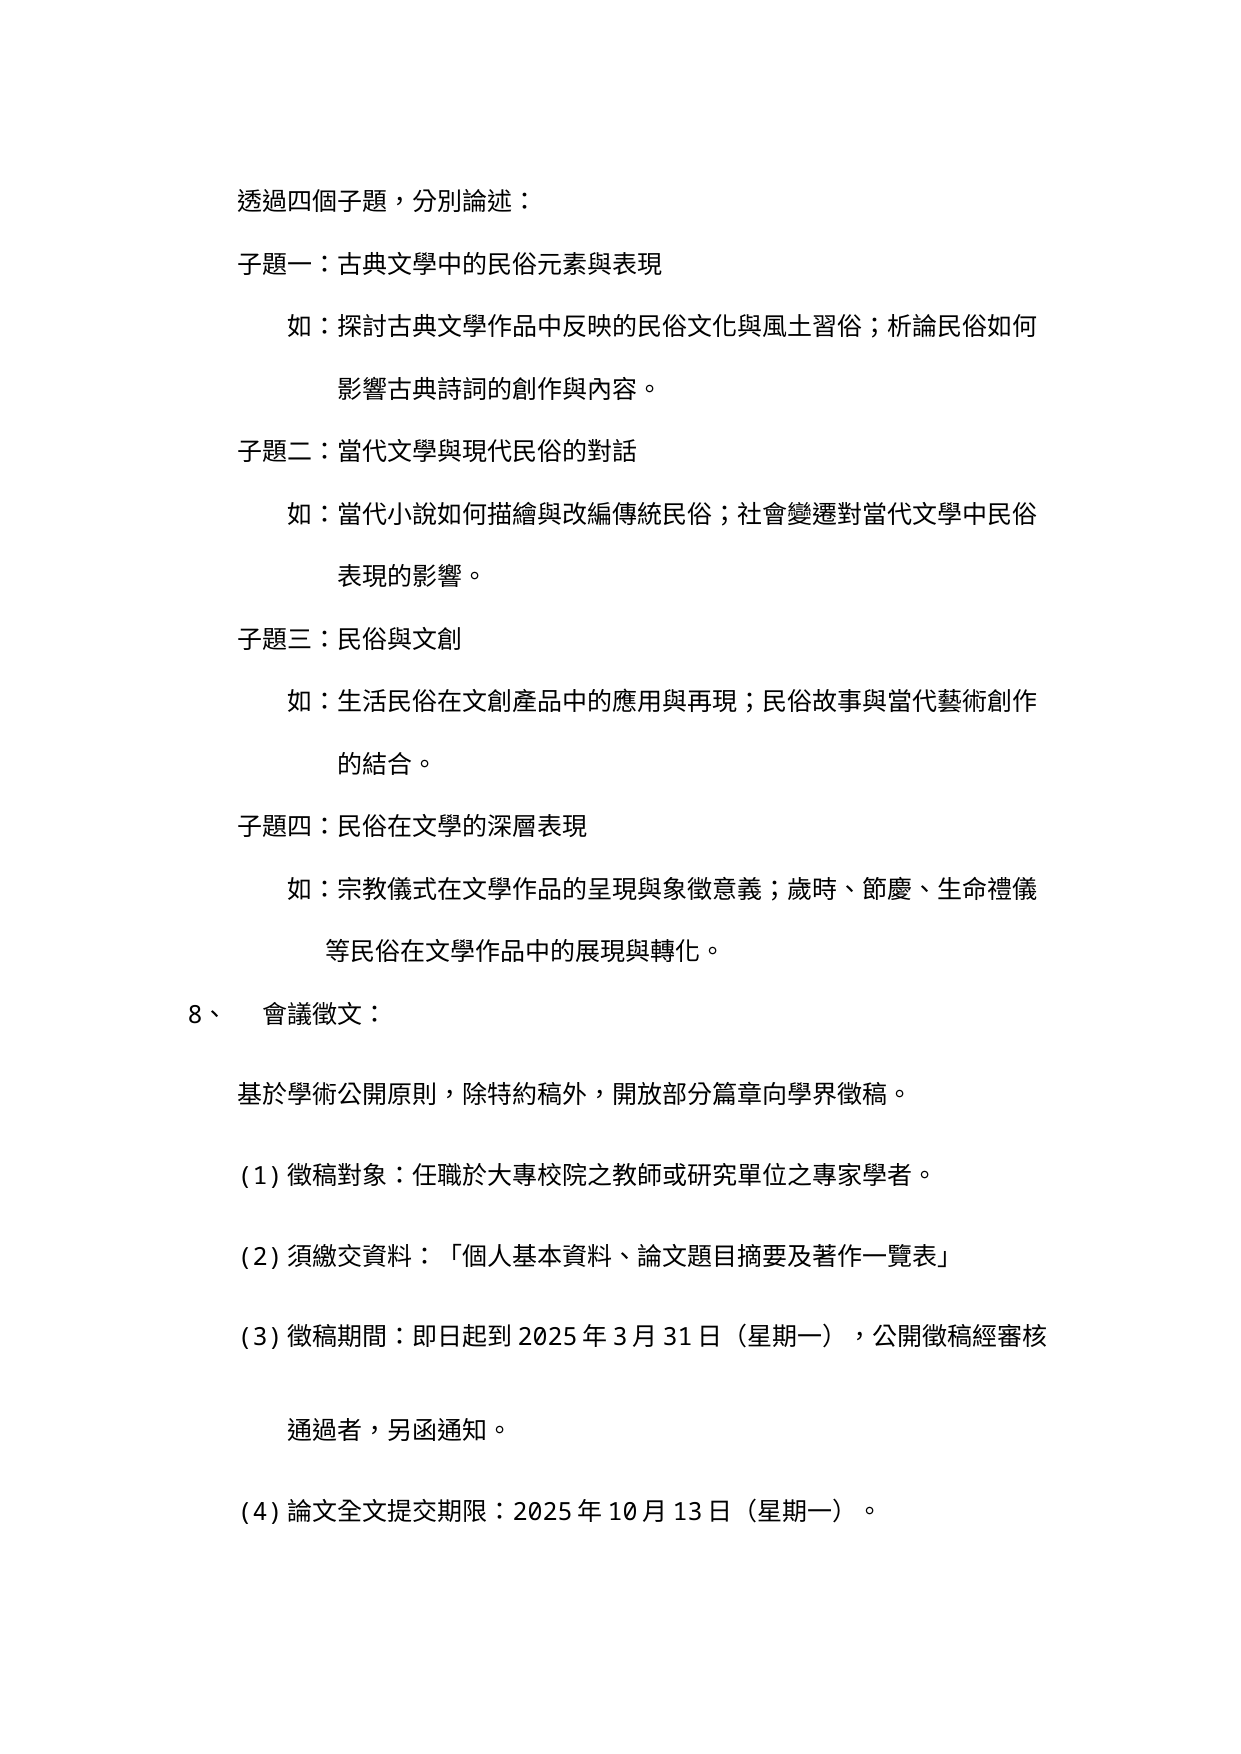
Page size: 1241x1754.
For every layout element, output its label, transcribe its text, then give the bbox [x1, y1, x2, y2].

list 徵稿期間：即日起到2025年3月31日（星期一），公開徵稿經審核通過者，另函通知。 [237, 1293, 1053, 1449]
text 子題三：民俗與文創 [237, 596, 1053, 658]
text 基於學術公開原則，除特約稿外，開放部分篇章向學界徵稿。 [237, 1051, 1053, 1114]
list 須繳交資料：「個人基本資料、論文題目摘要及著作一覽表」 [237, 1213, 1053, 1275]
text 子題二：當代文學與現代民俗的對話 [187, 408, 1053, 471]
text 子題一：古典文學中的民俗元素與表現 [237, 221, 1053, 283]
text 子題四：民俗在文學的深層表現 [237, 783, 1053, 846]
text 如：宗教儀式在文學作品的呈現與象徵意義；歲時、節慶、生命禮儀等民俗在文學作品中的展現與轉化。 [287, 846, 1053, 971]
text 「民俗是文學的土壤，文學是民俗的視窗」由於民俗隨著時間的推移而與時俱進；隨著空間的轉變而因地制宜應，並由不同的文學形式所承載，呈現多元的面貌，民俗與文學的交織，從古典到當代的探索。爰於此，並透過四個子題，分別論述： [238, 158, 1053, 221]
list 論文全文提交期限：2025年10月13日（星期一）。 [237, 1468, 1053, 1530]
list 徵稿對象：任職於大專校院之教師或研究單位之專家學者。 [237, 1132, 1053, 1194]
text 如：當代小說如何描繪與改編傳統民俗；社會變遷對當代文學中民俗表現的影響。 [287, 471, 1053, 596]
list 會議徵文： [187, 971, 1053, 1033]
text 如：探討古典文學作品中反映的民俗文化與風土習俗；析論民俗如何 影響古典詩詞的創作與內容。 [287, 283, 1053, 408]
text 如：生活民俗在文創產品中的應用與再現；民俗故事與當代藝術創作 的結合。 [287, 658, 1053, 783]
